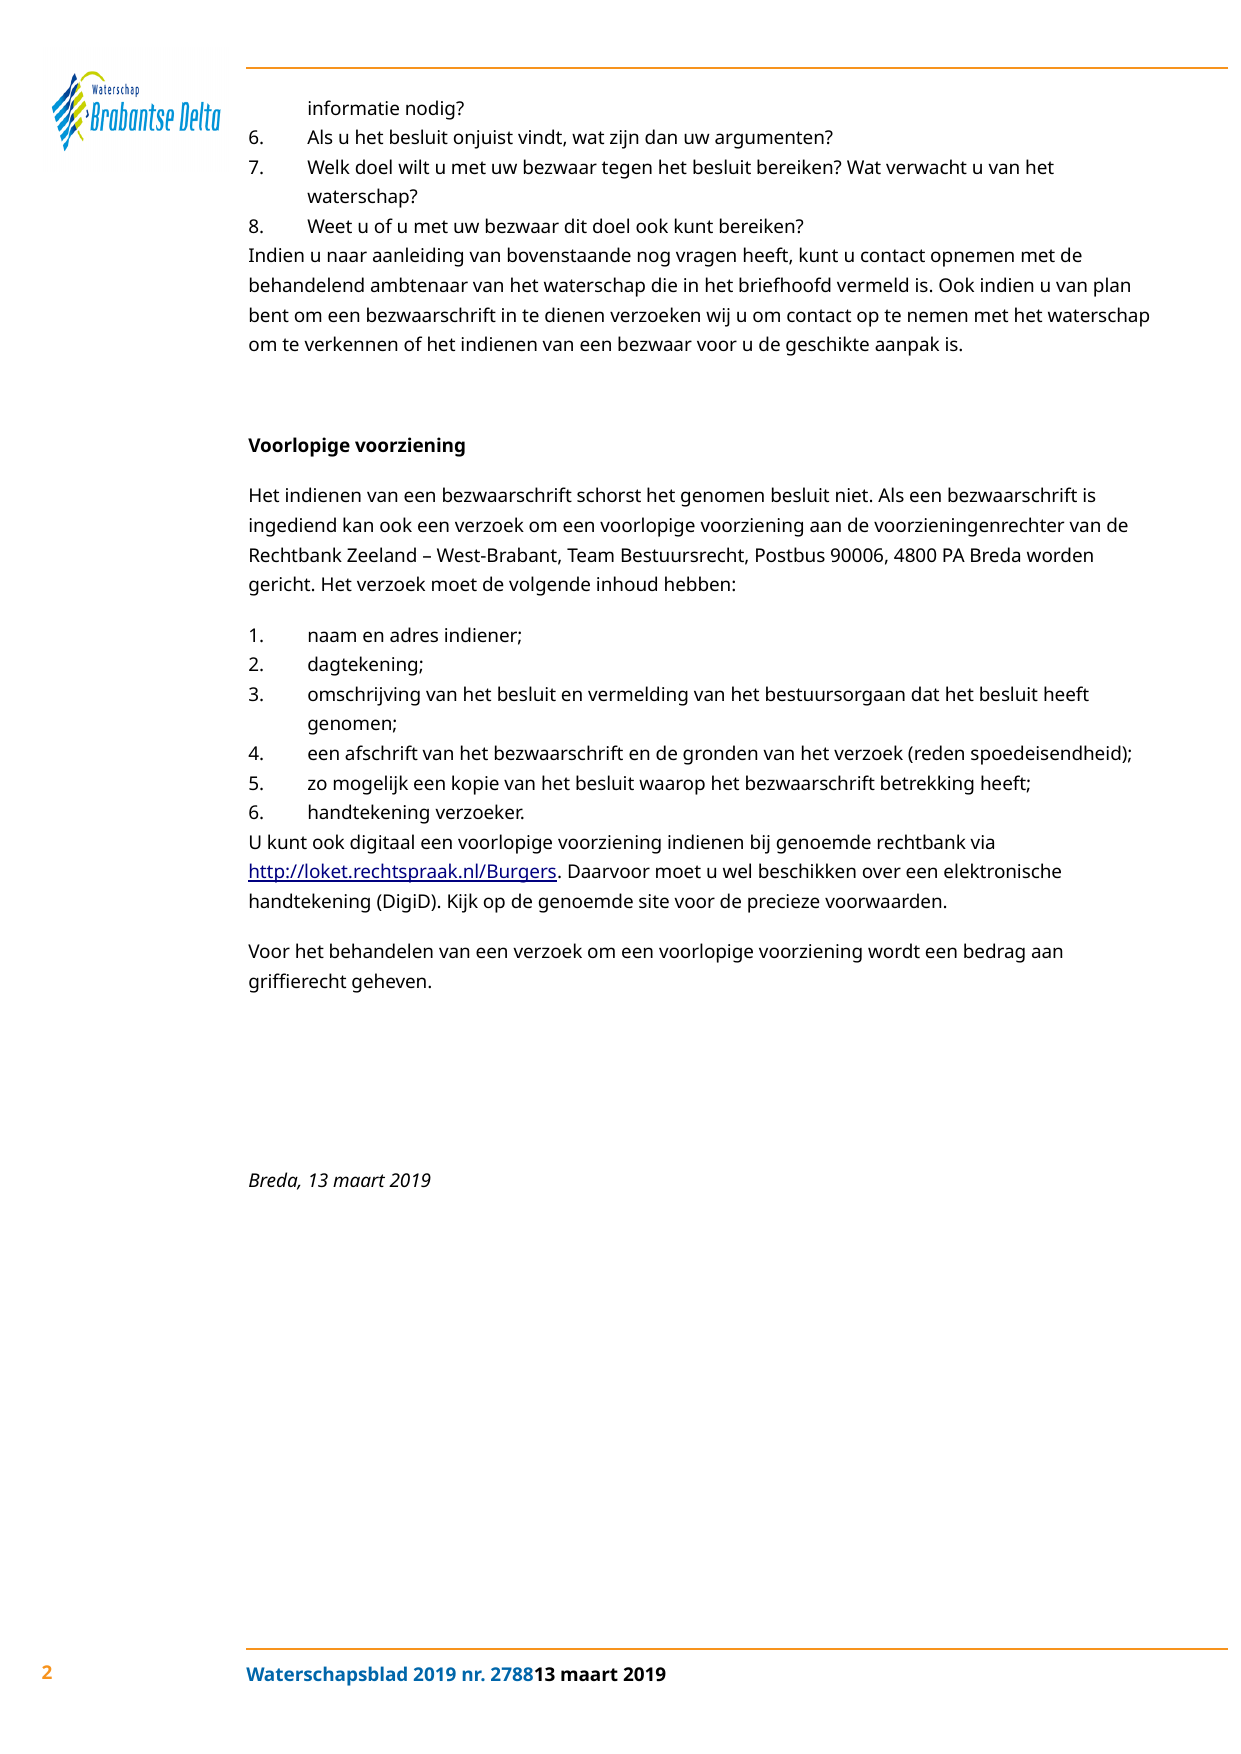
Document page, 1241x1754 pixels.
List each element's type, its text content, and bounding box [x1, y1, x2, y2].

text Voorlopige voorziening [248, 432, 1152, 458]
list informatie nodig? [248, 95, 1152, 121]
text Breda, 13 maart 2019 [248, 1167, 1152, 1193]
list naam en adres indiener; [248, 622, 1152, 648]
list handtekening verzoeker. [248, 799, 1152, 825]
list dagtekening; [248, 651, 1152, 677]
list Welk doel wilt u met uw bezwaar tegen het besluit bereiken? Wat verwacht u van het waterschap? [248, 154, 1152, 209]
text U kunt ook digitaal een voorlopige voorziening indienen bij genoemde rechtbank via http://loket.rechtspraak.nl/Burgers. Daarvoor moet u wel beschikken over een elektronische handtekening (DigiD). Kijk op de genoemde site voor de precieze voorwaarden. [248, 829, 1152, 914]
text Voor het behandelen van een verzoek om een voorlopige voorziening wordt een bedrag aan griffierecht geheven. [248, 938, 1152, 994]
text Indien u naar aanleiding van bovenstaande nog vragen heeft, kunt u contact opnemen met de behandelend ambtenaar van het waterschap die in het briefhoofd vermeld is. Ook indien u van plan bent om een bezwaarschrift in te dienen verzoeken wij u om contact op te nemen met het waterschap om te verkennen of het indienen van een bezwaar voor u de geschikte aanpak is. [248, 243, 1152, 357]
picture [41, 47, 231, 172]
list een afschrift van het bezwaarschrift en de gronden van het verzoek (reden spoedeisendheid); [248, 740, 1152, 766]
list Weet u of u met uw bezwaar dit doel ook kunt bereiken? [248, 213, 1152, 239]
text Het indienen van een bezwaarschrift schorst het genomen besluit niet. Als een bezwaarschrift is ingediend kan ook een verzoek om een voorlopige voorziening aan de voorzieningenrechter van de Rechtbank Zeeland – West-Brabant, Team Bestuursrecht, Postbus 90006, 4800 PA Breda worden gericht. Het verzoek moet de volgende inhoud hebben: [248, 483, 1152, 597]
list zo mogelijk een kopie van het besluit waarop het bezwaarschrift betrekking heeft; [248, 770, 1152, 796]
list omschrijving van het besluit en vermelding van het bestuursorgaan dat het besluit heeft genomen; [248, 681, 1152, 736]
list Als u het besluit onjuist vindt, wat zijn dan uw argumenten? [248, 124, 1152, 150]
